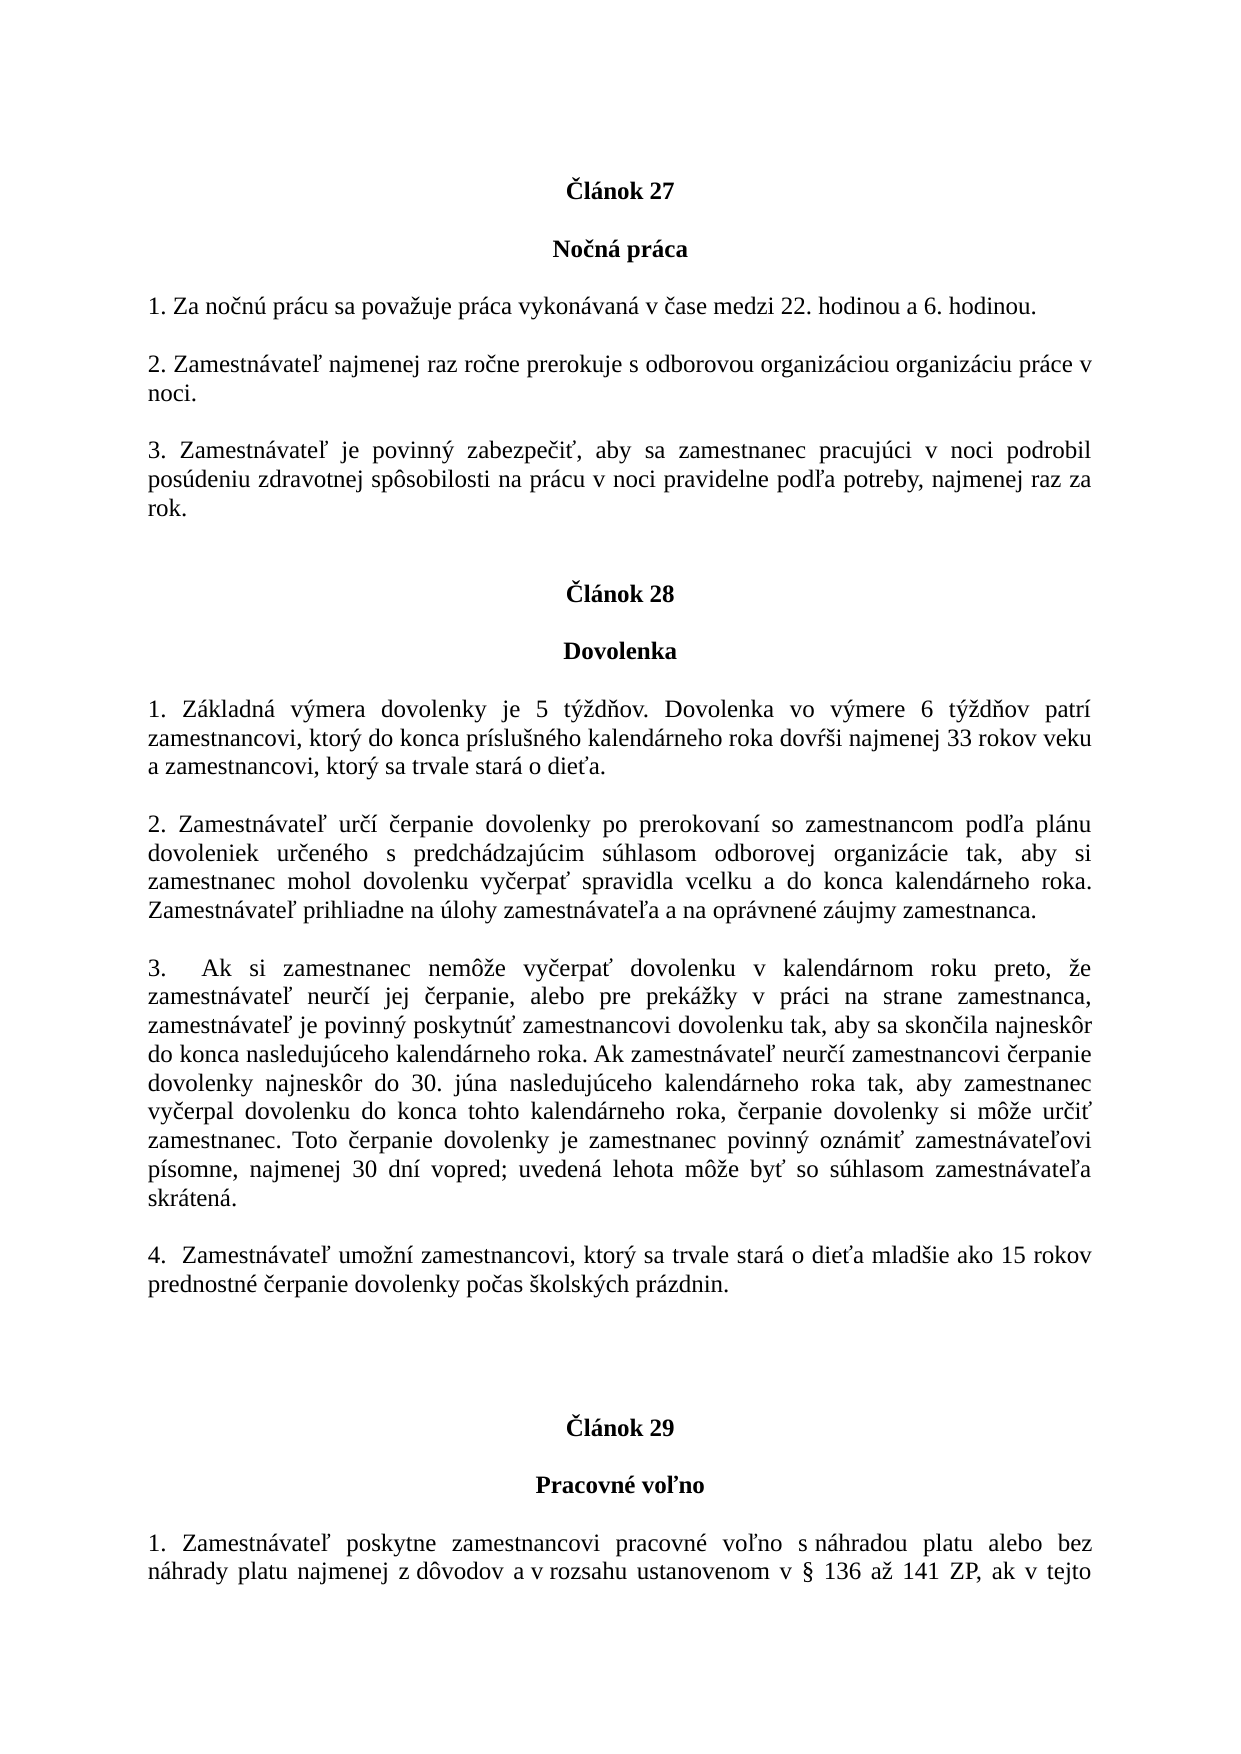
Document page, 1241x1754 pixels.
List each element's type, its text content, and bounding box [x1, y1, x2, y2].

text 2. Zamestnávateľ určí čerpanie dovolenky po prerokovaní so zamestnancom podľa plánu dovoleniek určeného s predchádzajúcim súhlasom odborovej organizácie tak, aby si zamestnanec mohol dovolenku vyčerpať spravidla vcelku a do konca kalendárneho roka. Zamestnávateľ prihliadne na úlohy zamestnávateľa a na oprávnené záujmy zamestnanca. [148, 809, 1093, 924]
text 1. Zamestnávateľ poskytne zamestnancovi pracovné voľno s náhradou platu alebo bez náhrady platu najmenej z dôvodov a v rozsahu ustanovenom v § 136 až 141 ZP, ak v tejto [148, 1528, 1093, 1585]
text Článok 27 [148, 176, 1093, 205]
text 2. Zamestnávateľ najmenej raz ročne prerokuje s odborovou organizáciou organizáciu práce v noci. [148, 349, 1093, 406]
text Článok 28 [148, 579, 1093, 608]
text Článok 29 [148, 1413, 1093, 1441]
text 3. Ak si zamestnanec nemôže vyčerpať dovolenku v kalendárnom roku preto, že zamestnávateľ neurčí jej čerpanie, alebo pre prekážky v práci na strane zamestnanca, zamestnávateľ je povinný poskytnúť zamestnancovi dovolenku tak, aby sa skončila najneskôr do konca nasledujúceho kalendárneho roka. Ak zamestnávateľ neurčí zamestnancovi čerpanie dovolenky najneskôr do 30. júna nasledujúceho kalendárneho roka tak, aby zamestnanec vyčerpal dovolenku do konca tohto kalendárneho roka, čerpanie dovolenky si môže určiť zamestnanec. Toto čerpanie dovolenky je zamestnanec povinný oznámiť zamestnávateľovi písomne, najmenej 30 dní vopred; uvedená lehota môže byť so súhlasom zamestnávateľa skrátená. [148, 953, 1093, 1211]
text 3. Zamestnávateľ je povinný zabezpečiť, aby sa zamestnanec pracujúci v noci podrobil posúdeniu zdravotnej spôsobilosti na prácu v noci pravidelne podľa potreby, najmenej raz za rok. [148, 435, 1093, 521]
text Dovolenka [148, 636, 1093, 665]
text 4. Zamestnávateľ umožní zamestnancovi, ktorý sa trvale stará o dieťa mladšie ako 15 rokov prednostné čerpanie dovolenky počas školských prázdnin. [148, 1240, 1093, 1298]
text Pracovné voľno [148, 1470, 1093, 1499]
text Nočná práca [148, 234, 1093, 263]
text 1. Základná výmera dovolenky je 5 týždňov. Dovolenka vo výmere 6 týždňov patrí zamestnancovi, ktorý do konca príslušného kalendárneho roka dovŕši najmenej 33 rokov veku a zamestnancovi, ktorý sa trvale stará o dieťa. [148, 694, 1093, 780]
text 1. Za nočnú prácu sa považuje práca vykonávaná v čase medzi 22. hodinou a 6. hodinou. [148, 291, 1093, 320]
